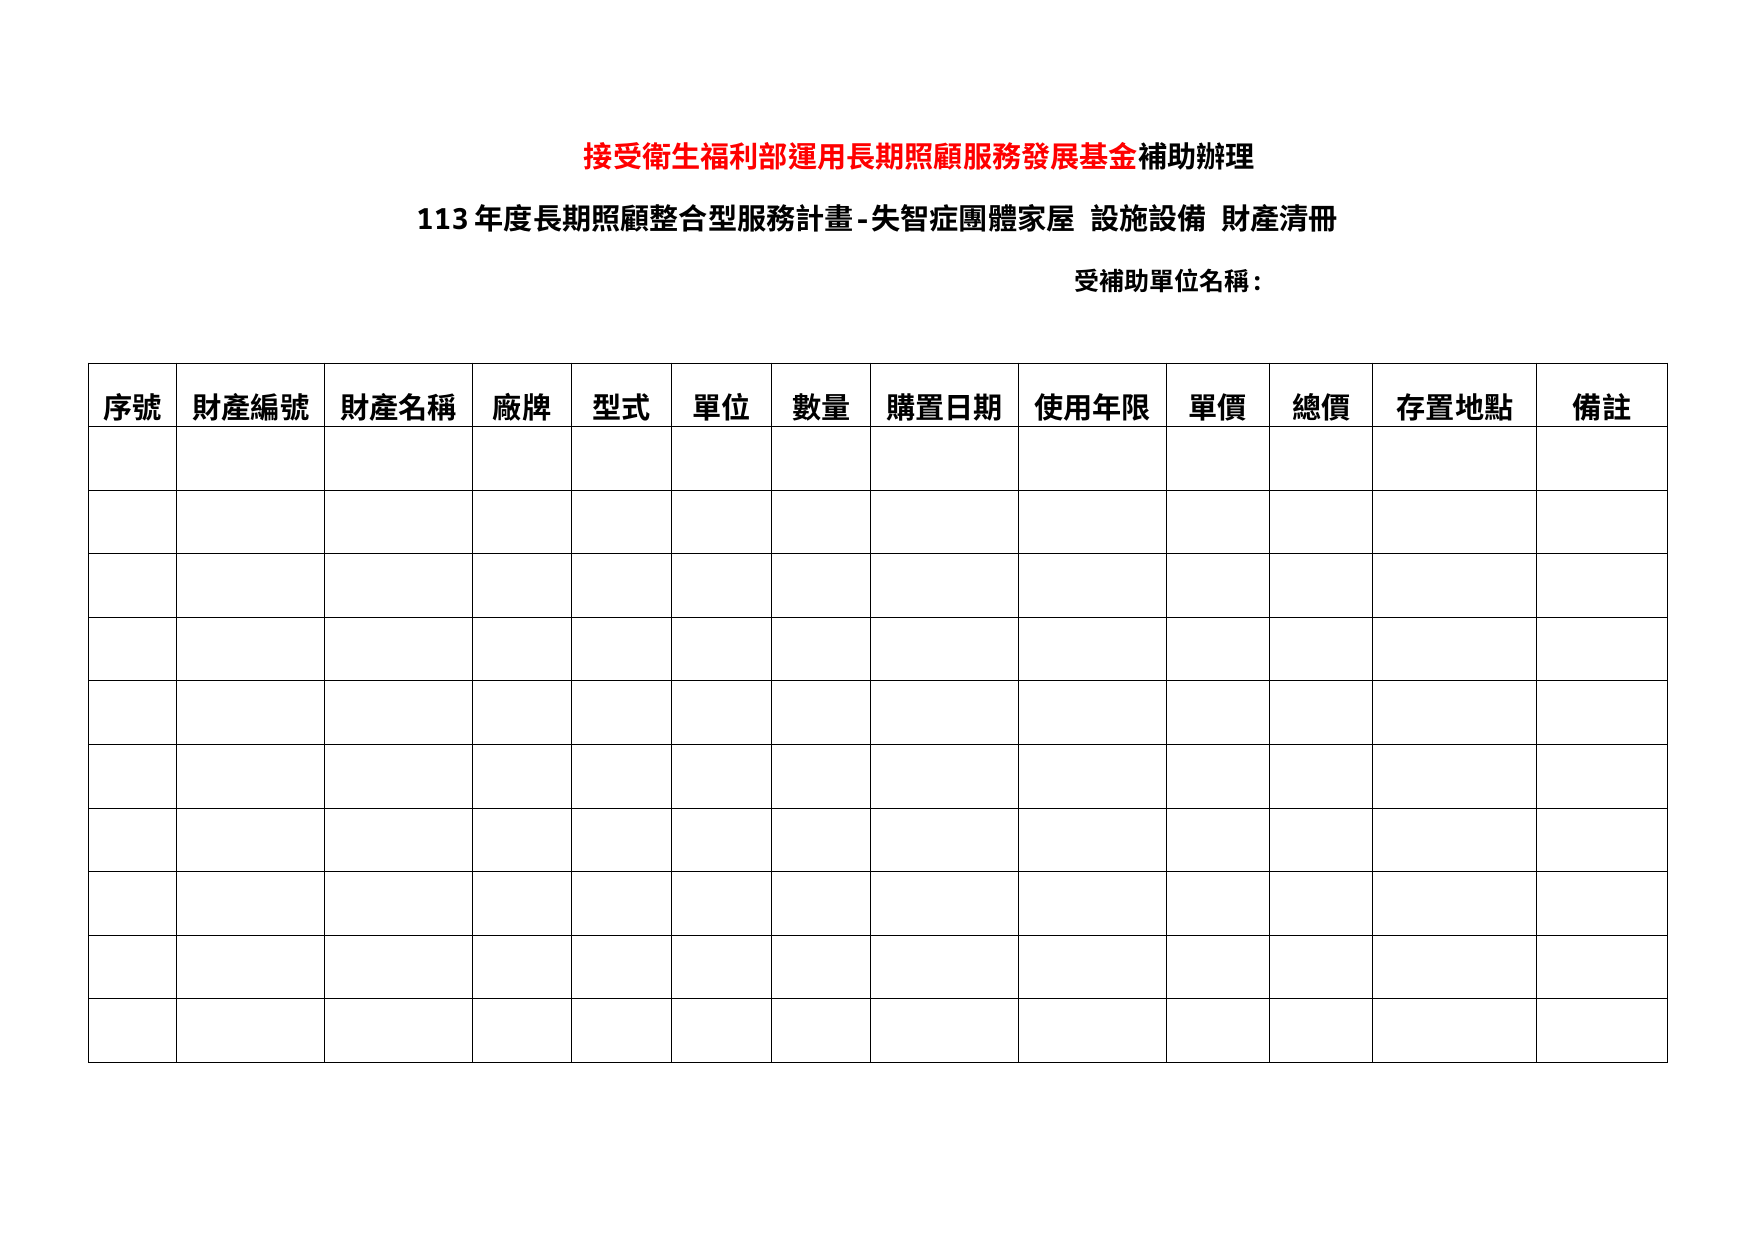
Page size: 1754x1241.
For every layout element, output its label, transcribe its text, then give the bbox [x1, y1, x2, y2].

table_header 總價 [1270, 364, 1372, 426]
table_cell [325, 999, 472, 1062]
table_cell [1270, 809, 1372, 871]
table_header 廠牌 [473, 364, 571, 426]
table_cell [325, 554, 472, 617]
table_cell [572, 936, 671, 998]
table_cell [473, 872, 571, 934]
table_cell [325, 681, 472, 744]
table_cell [871, 491, 1018, 553]
table_cell [871, 618, 1018, 680]
table_cell [572, 999, 671, 1062]
table_cell [1167, 936, 1269, 998]
table_cell [1270, 427, 1372, 490]
table_cell [871, 681, 1018, 744]
table_cell [572, 427, 671, 490]
table_cell [1167, 999, 1269, 1062]
table_cell [1373, 745, 1536, 807]
table_header 單價 [1167, 364, 1269, 426]
table_cell [672, 745, 771, 807]
table_cell [177, 681, 324, 744]
table_header 購置日期 [871, 364, 1018, 426]
table_cell [89, 491, 176, 553]
table_cell [325, 809, 472, 871]
table_cell [572, 745, 671, 807]
table_cell [871, 999, 1018, 1062]
table_cell [1373, 872, 1536, 934]
table_cell [1537, 936, 1667, 998]
text 受補助單位名稱: [89, 238, 1665, 300]
table_cell [1270, 745, 1372, 807]
table_cell [1019, 554, 1166, 617]
table_cell [1167, 872, 1269, 934]
table_cell [177, 936, 324, 998]
table_cell [772, 936, 870, 998]
table_cell [89, 872, 176, 934]
table_cell [672, 936, 771, 998]
table_cell [572, 809, 671, 871]
table_cell [672, 427, 771, 490]
table_cell [473, 427, 571, 490]
table_cell [1167, 745, 1269, 807]
table_cell [672, 809, 771, 871]
table_cell [1167, 491, 1269, 553]
table_cell [1019, 809, 1166, 871]
table_cell [1373, 491, 1536, 553]
table_cell [1270, 618, 1372, 680]
table_cell [572, 618, 671, 680]
table_cell [89, 809, 176, 871]
table_cell [1373, 554, 1536, 617]
table_cell [1167, 809, 1269, 871]
table_cell [871, 745, 1018, 807]
table_cell [1537, 809, 1667, 871]
table_cell [473, 618, 571, 680]
table_cell [1270, 999, 1372, 1062]
table_cell [89, 745, 176, 807]
table_cell [325, 872, 472, 934]
table_cell [473, 681, 571, 744]
table_cell [1537, 427, 1667, 490]
table_cell [473, 491, 571, 553]
table_cell [325, 936, 472, 998]
table_header 數量 [772, 364, 870, 426]
table_cell [1373, 936, 1536, 998]
table_cell [1270, 491, 1372, 553]
table_cell [772, 491, 870, 553]
table_cell [177, 491, 324, 553]
table_cell [871, 554, 1018, 617]
table_cell [672, 681, 771, 744]
table_cell [177, 809, 324, 871]
table_cell [325, 427, 472, 490]
table_cell [672, 618, 771, 680]
table_cell [1167, 427, 1269, 490]
table_cell [1537, 745, 1667, 807]
table_cell [473, 809, 571, 871]
table_cell [89, 554, 176, 617]
table_header 使用年限 [1019, 364, 1166, 426]
table_cell [1537, 491, 1667, 553]
table_cell [473, 554, 571, 617]
table_cell [89, 999, 176, 1062]
table_cell [871, 427, 1018, 490]
table_cell [871, 936, 1018, 998]
table_cell [177, 427, 324, 490]
table_cell [1270, 681, 1372, 744]
table_header 備註 [1537, 364, 1667, 426]
table_cell [1019, 427, 1166, 490]
table_cell [89, 618, 176, 680]
table_cell [473, 999, 571, 1062]
table_cell [473, 745, 571, 807]
table_cell [1270, 872, 1372, 934]
table_cell [1537, 618, 1667, 680]
table_cell [572, 554, 671, 617]
table_cell [177, 618, 324, 680]
table_cell [1019, 872, 1166, 934]
table_cell [871, 872, 1018, 934]
table_cell [672, 872, 771, 934]
table_cell [1019, 936, 1166, 998]
table_cell [871, 809, 1018, 871]
table_cell [1537, 681, 1667, 744]
table_cell [1167, 554, 1269, 617]
table_cell [672, 999, 771, 1062]
table_header 財產名稱 [325, 364, 472, 426]
table_cell [1537, 872, 1667, 934]
table_cell [1537, 999, 1667, 1062]
table_cell [1019, 999, 1166, 1062]
table_cell [672, 491, 771, 553]
table_cell [325, 745, 472, 807]
table_cell [177, 554, 324, 617]
table_cell [572, 491, 671, 553]
table_cell [772, 872, 870, 934]
table_cell [1019, 745, 1166, 807]
table_cell [473, 936, 571, 998]
text 接受衛生福利部運用長期照顧服務發展基金補助辦理 [89, 113, 1665, 175]
table_cell [177, 745, 324, 807]
table_cell [325, 491, 472, 553]
table_header 型式 [572, 364, 671, 426]
table_cell [177, 999, 324, 1062]
table_cell [572, 681, 671, 744]
table_header 財產編號 [177, 364, 324, 426]
table_cell [772, 427, 870, 490]
table_cell [1537, 554, 1667, 617]
table_cell [772, 681, 870, 744]
table_cell [1373, 427, 1536, 490]
table_cell [1270, 936, 1372, 998]
table_cell [572, 872, 671, 934]
table_cell [1373, 618, 1536, 680]
table_cell [1373, 809, 1536, 871]
table_cell [1373, 999, 1536, 1062]
table_cell [325, 618, 472, 680]
table_header 序號 [89, 364, 176, 426]
table_header 單位 [672, 364, 771, 426]
table_cell [772, 618, 870, 680]
table_cell [1270, 554, 1372, 617]
table_cell [772, 554, 870, 617]
text 113年度長期照顧整合型服務計畫-失智症團體家屋 設施設備 財產清冊 [89, 175, 1665, 238]
table_cell [772, 809, 870, 871]
table_cell [89, 427, 176, 490]
table_cell [1373, 681, 1536, 744]
table_cell [89, 681, 176, 744]
table_cell [1019, 491, 1166, 553]
table_cell [1019, 618, 1166, 680]
table_cell [772, 999, 870, 1062]
table_cell [89, 936, 176, 998]
table_cell [1019, 681, 1166, 744]
table_cell [672, 554, 771, 617]
table_cell [1167, 681, 1269, 744]
table_cell [1167, 618, 1269, 680]
table_cell [177, 872, 324, 934]
table_cell [772, 745, 870, 807]
table_header 存置地點 [1373, 364, 1536, 426]
